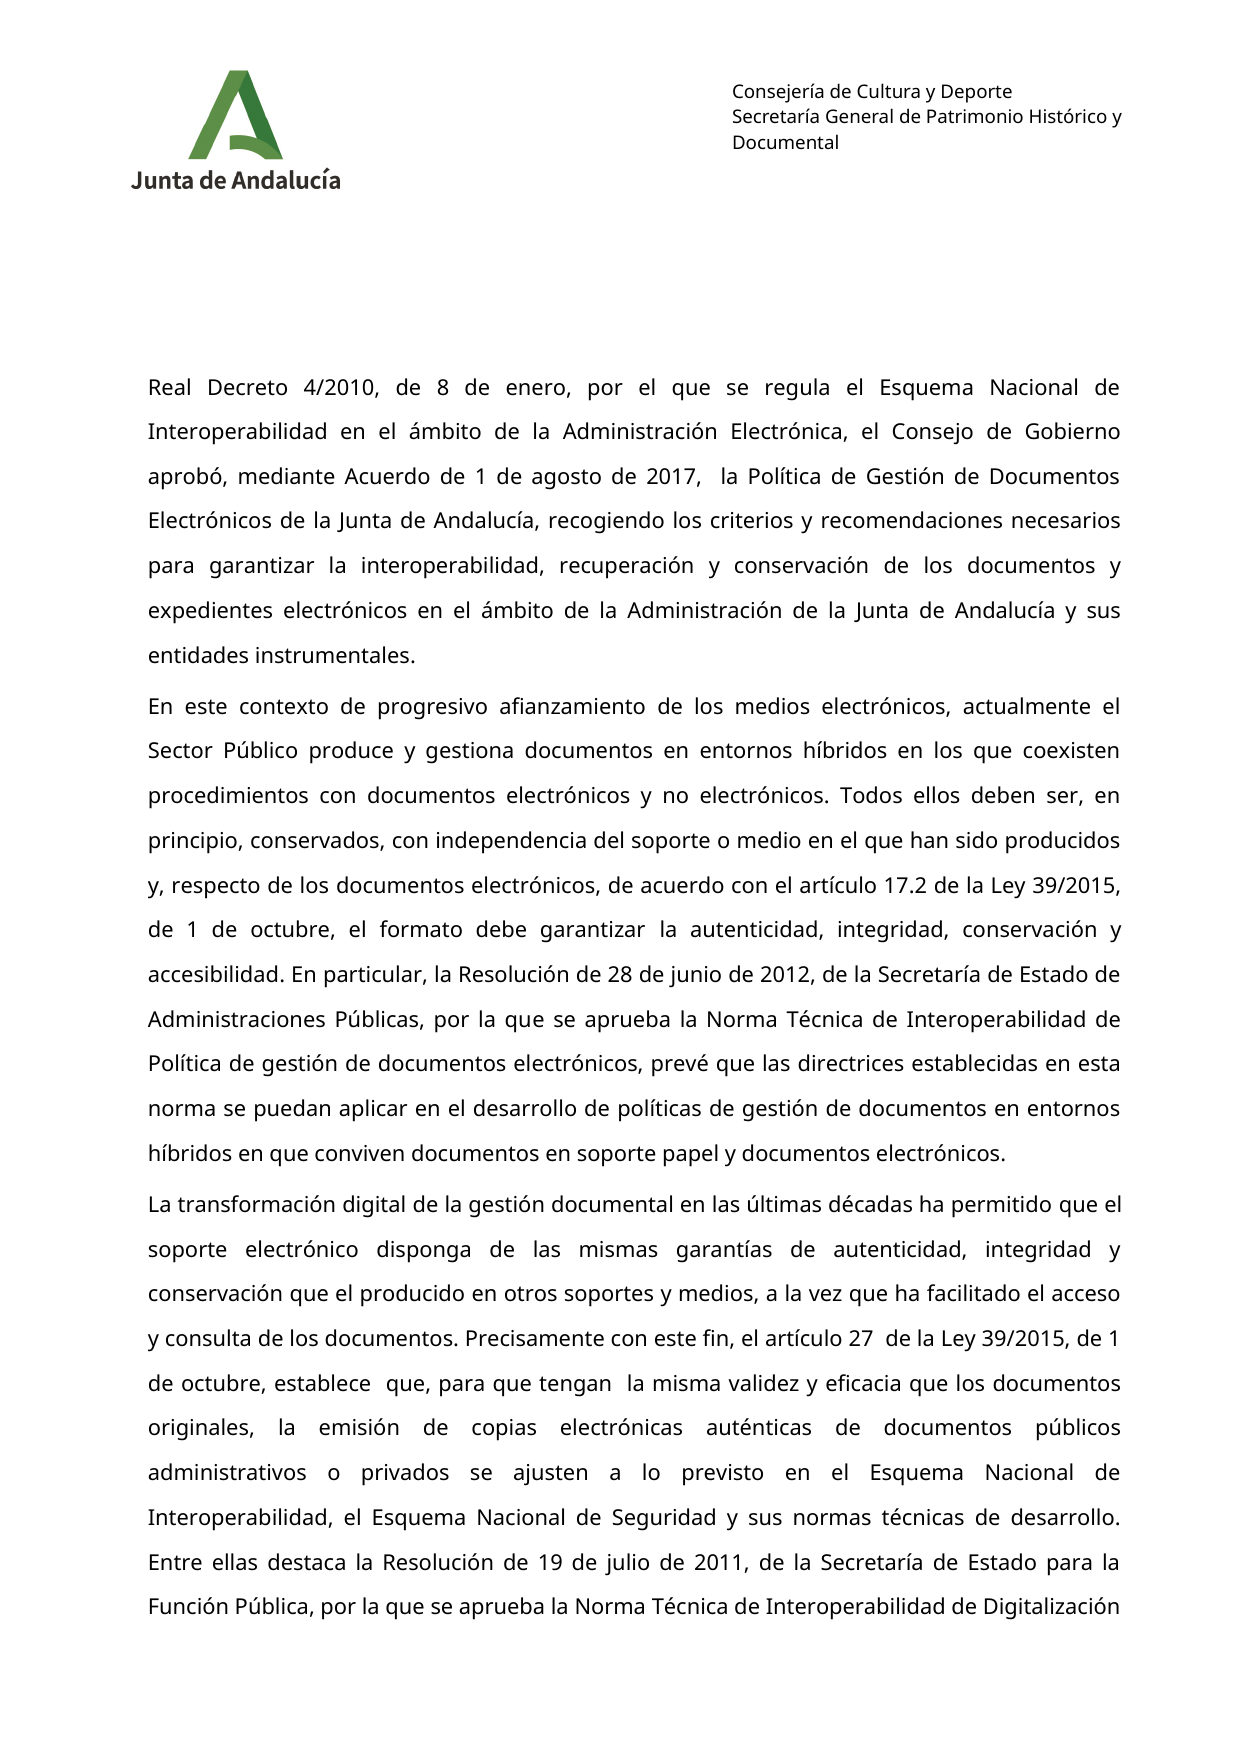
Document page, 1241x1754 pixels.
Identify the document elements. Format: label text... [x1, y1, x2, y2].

text Real Decreto 4/2010, de 8 de enero, por el que se regula el Esquema Nacional de Interoperabilidad en el ámbito de la Administración Electrónica, el Consejo de Gobierno aprobó, mediante Acuerdo de 1 de agosto de 2017, la Política de Gestión de Documentos Electrónicos de la Junta de Andalucía, recogiendo los criterios y recomendaciones necesarios para garantizar la interoperabilidad, recuperación y conservación de los documentos y expedientes electrónicos en el ámbito de la Administración de la Junta de Andalucía y sus entidades instrumentales. [148, 371, 1122, 669]
picture [111, 54, 360, 205]
text La transformación digital de la gestión documental en las últimas décadas ha permitido que el soporte electrónico disponga de las mismas garantías de autenticidad, integridad y conservación que el producido en otros soportes y medios, a la vez que ha facilitado el acceso y consulta de los documentos. Precisamente con este fin, el artículo 27 de la Ley 39/2015, de 1 de octubre, establece que, para que tengan la misma validez y eficacia que los documentos originales, la emisión de copias electrónicas auténticas de documentos públicos administrativos o privados se ajusten a lo previsto en el Esquema Nacional de Interoperabilidad, el Esquema Nacional de Seguridad y sus normas técnicas de desarrollo. Entre ellas destaca la Resolución de 19 de julio de 2011, de la Secretaría de Estado para la Función Pública, por la que se aprueba la Norma Técnica de Interoperabilidad de Digitalización [148, 1189, 1122, 1621]
